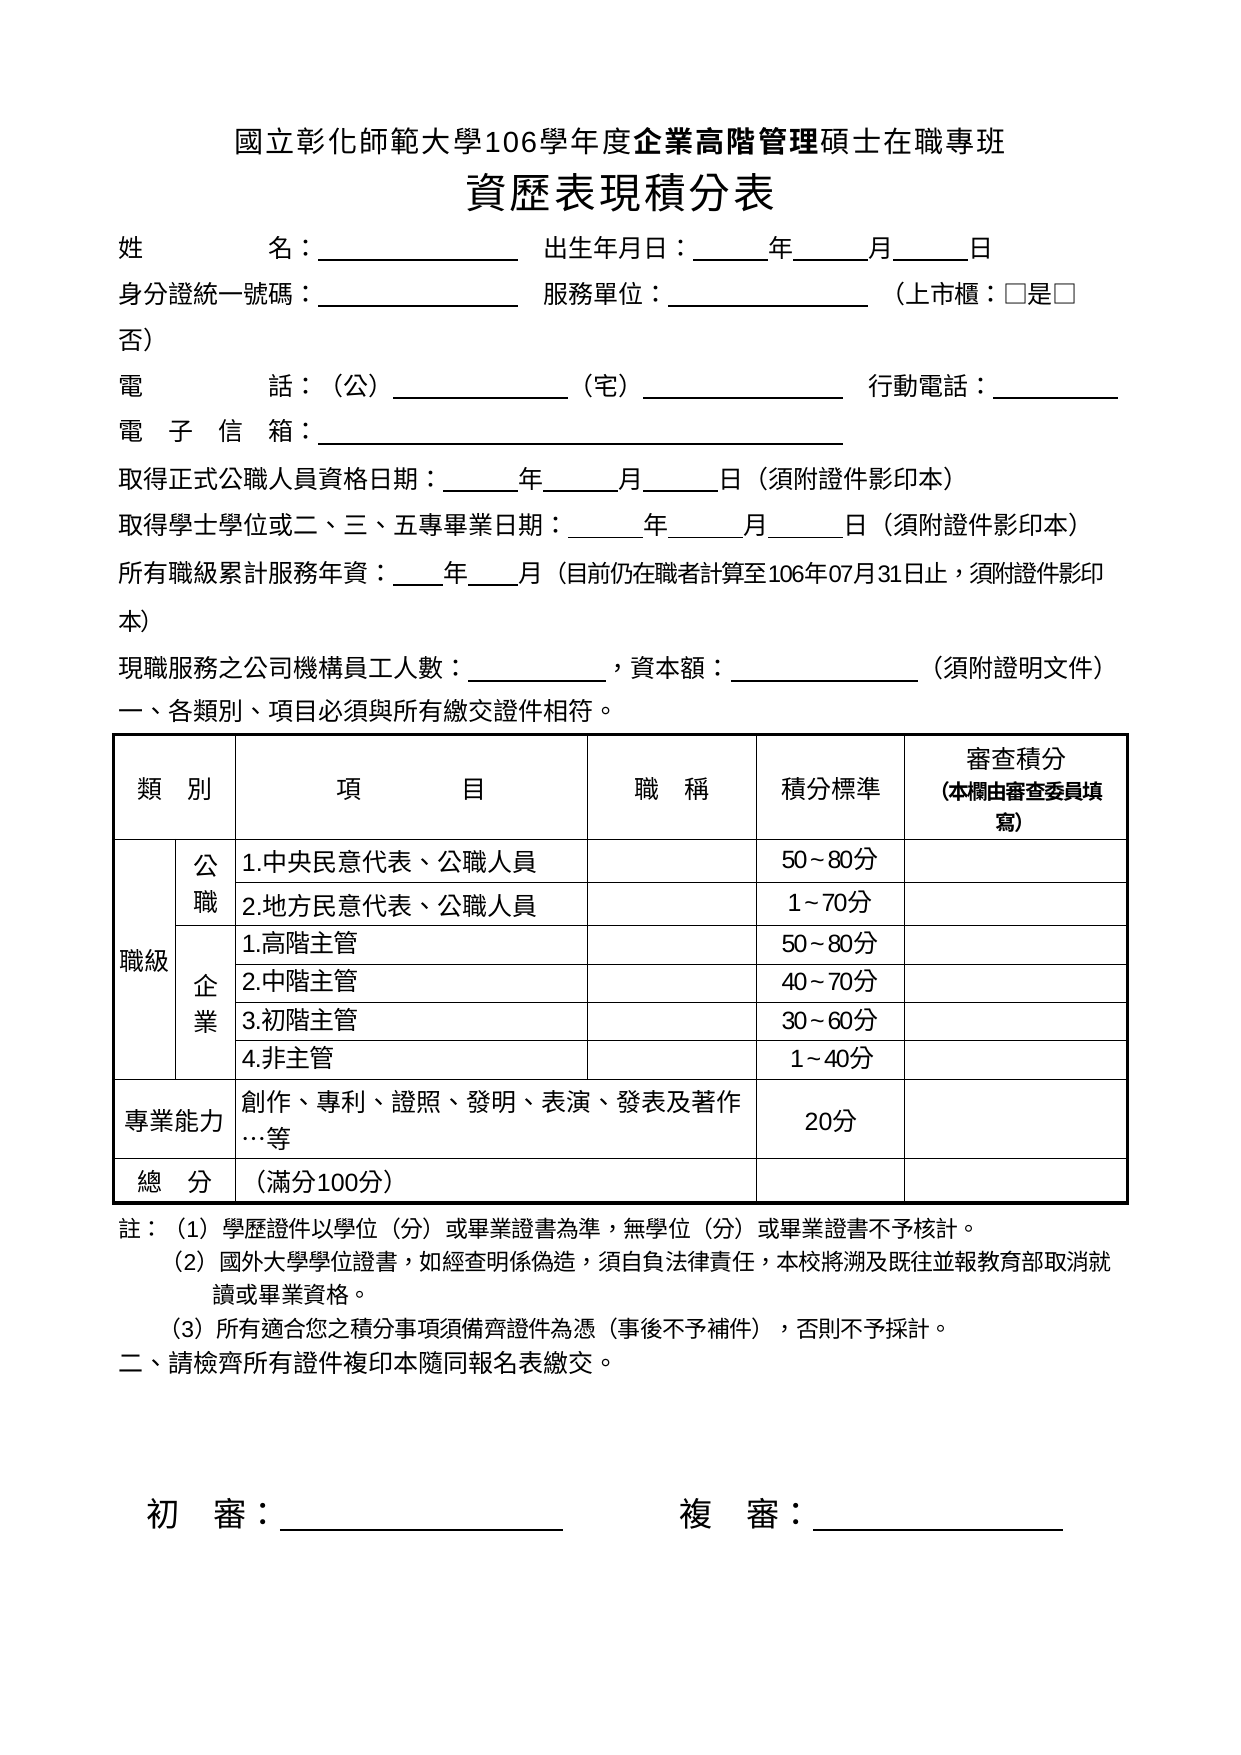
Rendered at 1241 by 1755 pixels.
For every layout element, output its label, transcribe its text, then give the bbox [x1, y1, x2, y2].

table_cell 創作、專利、證照、發明、表演、發表及著作…等 [236, 1080, 756, 1158]
table_cell [905, 1159, 1126, 1201]
table_cell 專業能力 [115, 1080, 235, 1158]
table_cell 4.非主管 [236, 1041, 587, 1079]
table_cell 50 ~ 80分 [757, 926, 904, 963]
table_header 項 目 [236, 736, 587, 839]
table_cell [588, 883, 756, 925]
table_cell 職級 [115, 840, 175, 1079]
table_cell 1.中央民意代表、公職人員 [236, 840, 587, 882]
table_cell 企業 [176, 926, 235, 1079]
table_cell 40 ~ 70分 [757, 965, 904, 1002]
text 一、各類別、項目必須與所有繳交證件相符。 [118, 694, 1122, 727]
text 電 子 信 箱： [118, 404, 1122, 450]
text （2）國外大學學位證書，如經查明係偽造，須自負法律責任，本校將溯及既往並報教育部取消就讀或畢業資格。 [115, 1244, 1122, 1310]
table_cell [588, 965, 756, 1002]
table_cell 50 ~ 80分 [757, 840, 904, 882]
text 註：（1）學歷證件以學位（分）或畢業證書為準，無學位（分）或畢業證書不予核計。 [118, 1211, 1122, 1244]
table_cell 3.初階主管 [236, 1003, 587, 1040]
table_cell [588, 840, 756, 882]
table_header 審查積分 （本欄由審查委員填寫） [905, 736, 1126, 839]
table_cell （滿分100分） [236, 1159, 756, 1201]
table_cell [588, 926, 756, 963]
text 現職服務之公司機構員工人數： ，資本額： （須附證明文件） [118, 639, 1122, 687]
table_cell 2.中階主管 [236, 965, 587, 1002]
table_cell 1 ~ 40分 [757, 1041, 904, 1079]
table_cell [588, 1003, 756, 1040]
table_cell 2.地方民意代表、公職人員 [236, 883, 587, 925]
table_header 類 別 [115, 736, 235, 839]
table_header 職 稱 [588, 736, 756, 839]
text 取得正式公職人員資格日期： 年 月 日（須附證件影印本） [118, 450, 1122, 498]
text （3）所有適合您之積分事項須備齊證件為憑（事後不予補件），否則不予採計。 [114, 1310, 1122, 1344]
table_cell [588, 1041, 756, 1079]
table_cell [905, 840, 1126, 882]
text 初 審： 複 審： [146, 1501, 1122, 1533]
text 二、請檢齊所有證件複印本隨同報名表繳交。 [118, 1344, 1122, 1380]
text 姓 名： 出生年月日： 年 月 日 [118, 221, 1122, 267]
text 電 話：（公） （宅） 行動電話： [118, 358, 1122, 404]
table_cell 30 ~ 60分 [757, 1003, 904, 1040]
table_cell [905, 1080, 1126, 1158]
text 資歷表現積分表 [118, 160, 1122, 221]
text 所有職級累計服務年資： 年 月（目前仍在職者計算至106年07月31日止，須附證件影印本） [118, 544, 1122, 639]
text 取得學士學位或二、三、五專畢業日期： 年 月 日（須附證件影印本） [118, 498, 1122, 544]
table_cell 1 ~ 70分 [757, 883, 904, 925]
table_cell [905, 883, 1126, 925]
table_cell 1.高階主管 [236, 926, 587, 963]
table_cell 公職 [176, 840, 235, 925]
table_cell 總 分 [115, 1159, 235, 1201]
table_cell [905, 926, 1126, 963]
table_cell 20分 [757, 1080, 904, 1158]
table_cell [905, 1041, 1126, 1079]
table_cell [905, 1003, 1126, 1040]
table_cell [757, 1159, 904, 1201]
table_cell [905, 965, 1126, 1002]
text 國立彰化師範大學106學年度企業高階管理碩士在職專班 [118, 118, 1122, 160]
table_header 積分標準 [757, 736, 904, 839]
text 身分證統一號碼： 服務單位： （上市櫃：□是□否） [118, 267, 1122, 358]
